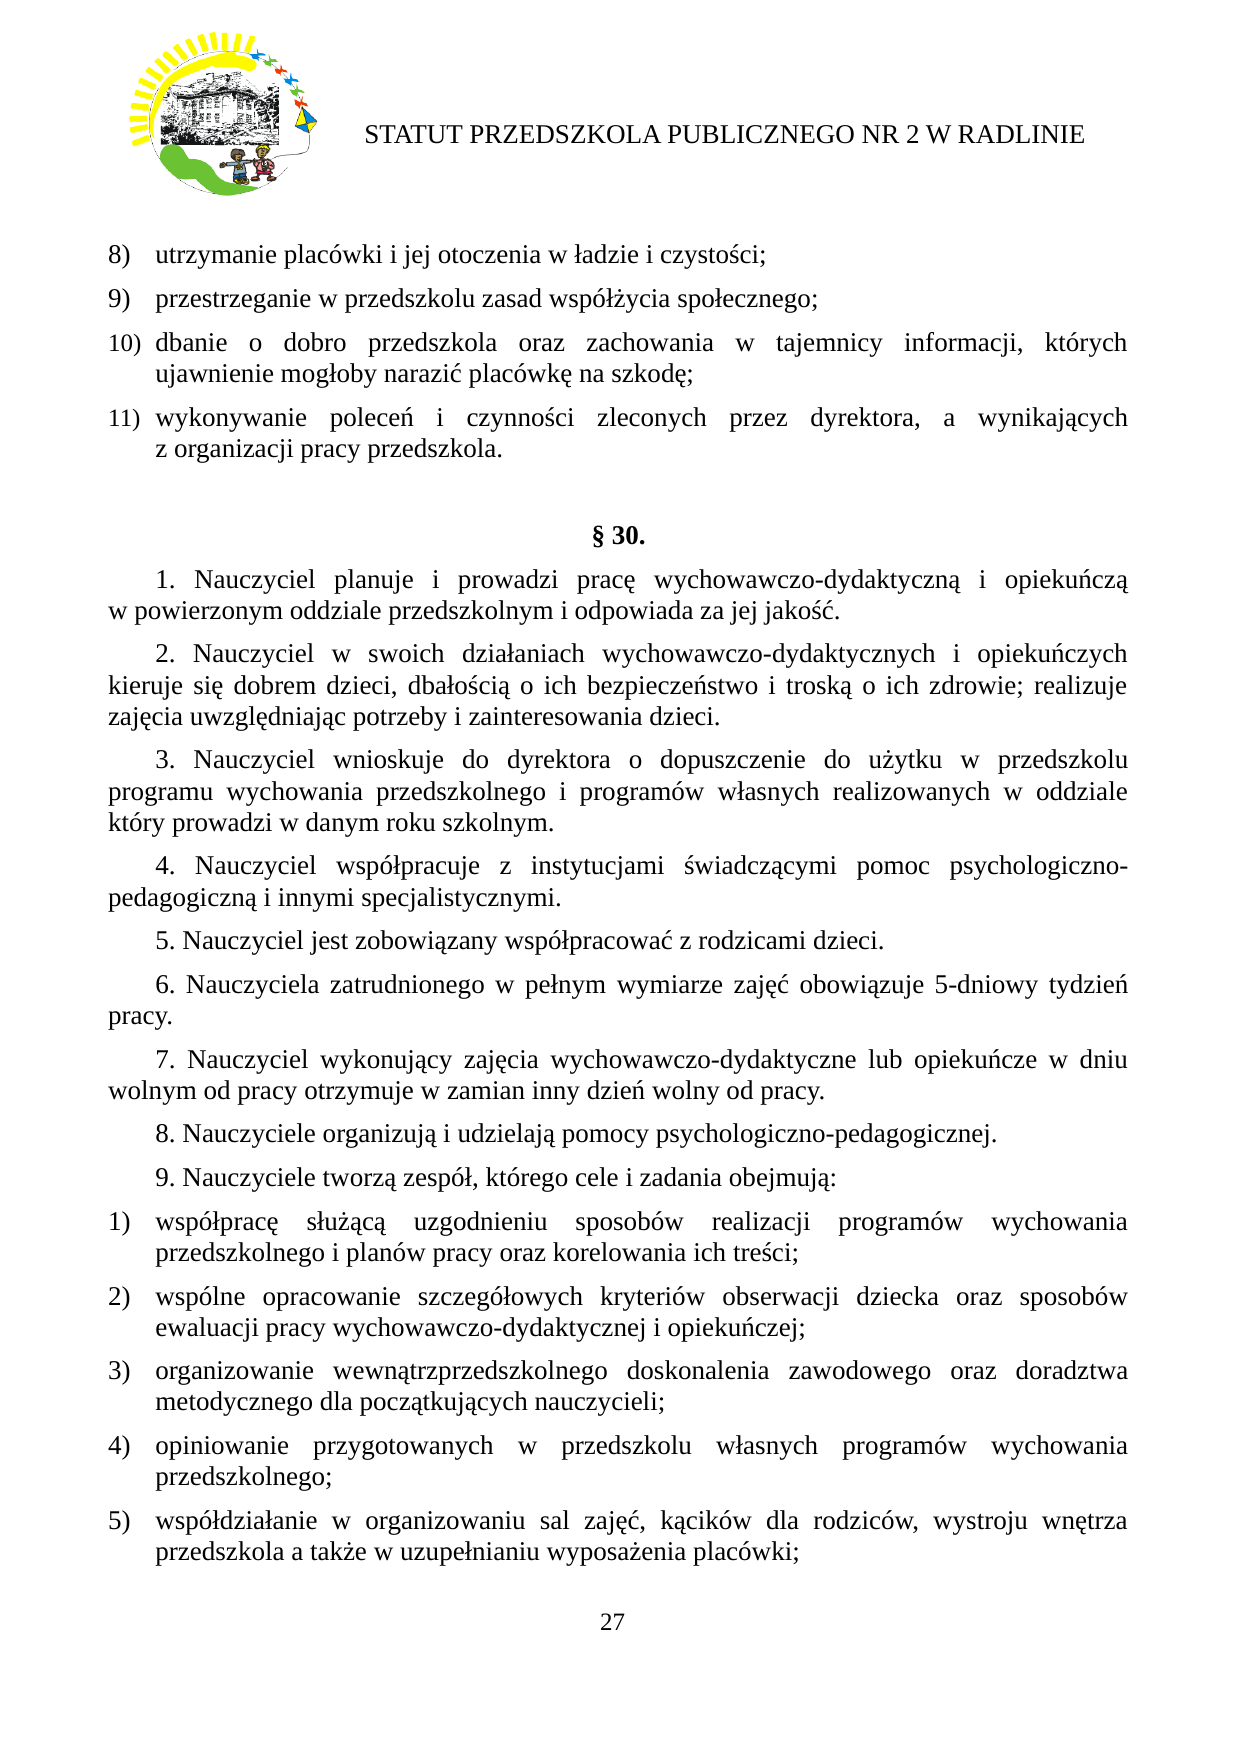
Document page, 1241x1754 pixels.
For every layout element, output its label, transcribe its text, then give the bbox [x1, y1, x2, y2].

list 7. Nauczyciel wykonujący zajęcia wychowawczo-dydaktyczne lub opiekuńcze w dniu wolnym od pracy otrzymuje w zamian inny dzień wolny od pracy. [108, 1043, 1129, 1105]
list 4. Nauczyciel współpracuje z instytucjami świadczącymi pomoc psychologiczno-pedagogiczną i innymi specjalistycznymi. [108, 849, 1129, 912]
list 1. Nauczyciel planuje i prowadzi pracę wychowawczo-dydaktyczną i opiekuńczą w powierzonym oddziale przedszkolnym i odpowiada za jej jakość. [108, 563, 1129, 625]
list 4) opiniowanie przygotowanych w przedszkolu własnych programów wychowania przedszkolnego; [108, 1429, 1129, 1491]
list 3. Nauczyciel wnioskuje do dyrektora o dopuszczenie do użytku w przedszkolu programu wychowania przedszkolnego i programów własnych realizowanych w oddziale który prowadzi w danym roku szkolnym. [108, 743, 1129, 837]
list przestrzeganie w przedszkolu zasad współżycia społecznego; [108, 282, 1129, 313]
list wykonywanie poleceń i czynności zleconych przez dyrektora, a wynikających z organizacji pracy przedszkola. [108, 401, 1129, 463]
list 1) współpracę służącą uzgodnieniu sposobów realizacji programów wychowania przedszkolnego i planów pracy oraz korelowania ich treści; [108, 1205, 1129, 1267]
list dbanie o dobro przedszkola oraz zachowania w tajemnicy informacji, których ujawnienie mogłoby narazić placówkę na szkodę; [108, 326, 1129, 388]
list 5) współdziałanie w organizowaniu sal zajęć, kącików dla rodziców, wystroju wnętrza przedszkola a także w uzupełnianiu wyposażenia placówki; [108, 1504, 1129, 1566]
list § 30. [108, 519, 1129, 550]
list 9. Nauczyciele tworzą zespół, którego cele i zadania obejmują: [108, 1161, 1129, 1192]
list 2. Nauczyciel w swoich działaniach wychowawczo-dydaktycznych i opiekuńczych kieruje się dobrem dzieci, dbałością o ich bezpieczeństwo i troską o ich zdrowie; realizuje zajęcia uwzględniając potrzeby i zainteresowania dzieci. [108, 638, 1129, 731]
list 3) organizowanie wewnątrzprzedszkolnego doskonalenia zawodowego oraz doradztwa metodycznego dla początkujących nauczycieli; [108, 1354, 1129, 1417]
list 8) utrzymanie placówki i jej otoczenia w ładzie i czystości; [108, 207, 1129, 270]
list 8. Nauczyciele organizują i udzielają pomocy psychologiczno-pedagogicznej. [108, 1117, 1129, 1149]
list 2) wspólne opracowanie szczegółowych kryteriów obserwacji dziecka oraz sposobów ewaluacji pracy wychowawczo-dydaktycznej i opiekuńczej; [108, 1279, 1129, 1342]
list 5. Nauczyciel jest zobowiązany współpracować z rodzicami dzieci. [108, 924, 1129, 955]
list 6. Nauczyciela zatrudnionego w pełnym wymiarze zajęć obowiązuje 5-dniowy tydzień pracy. [108, 968, 1129, 1030]
